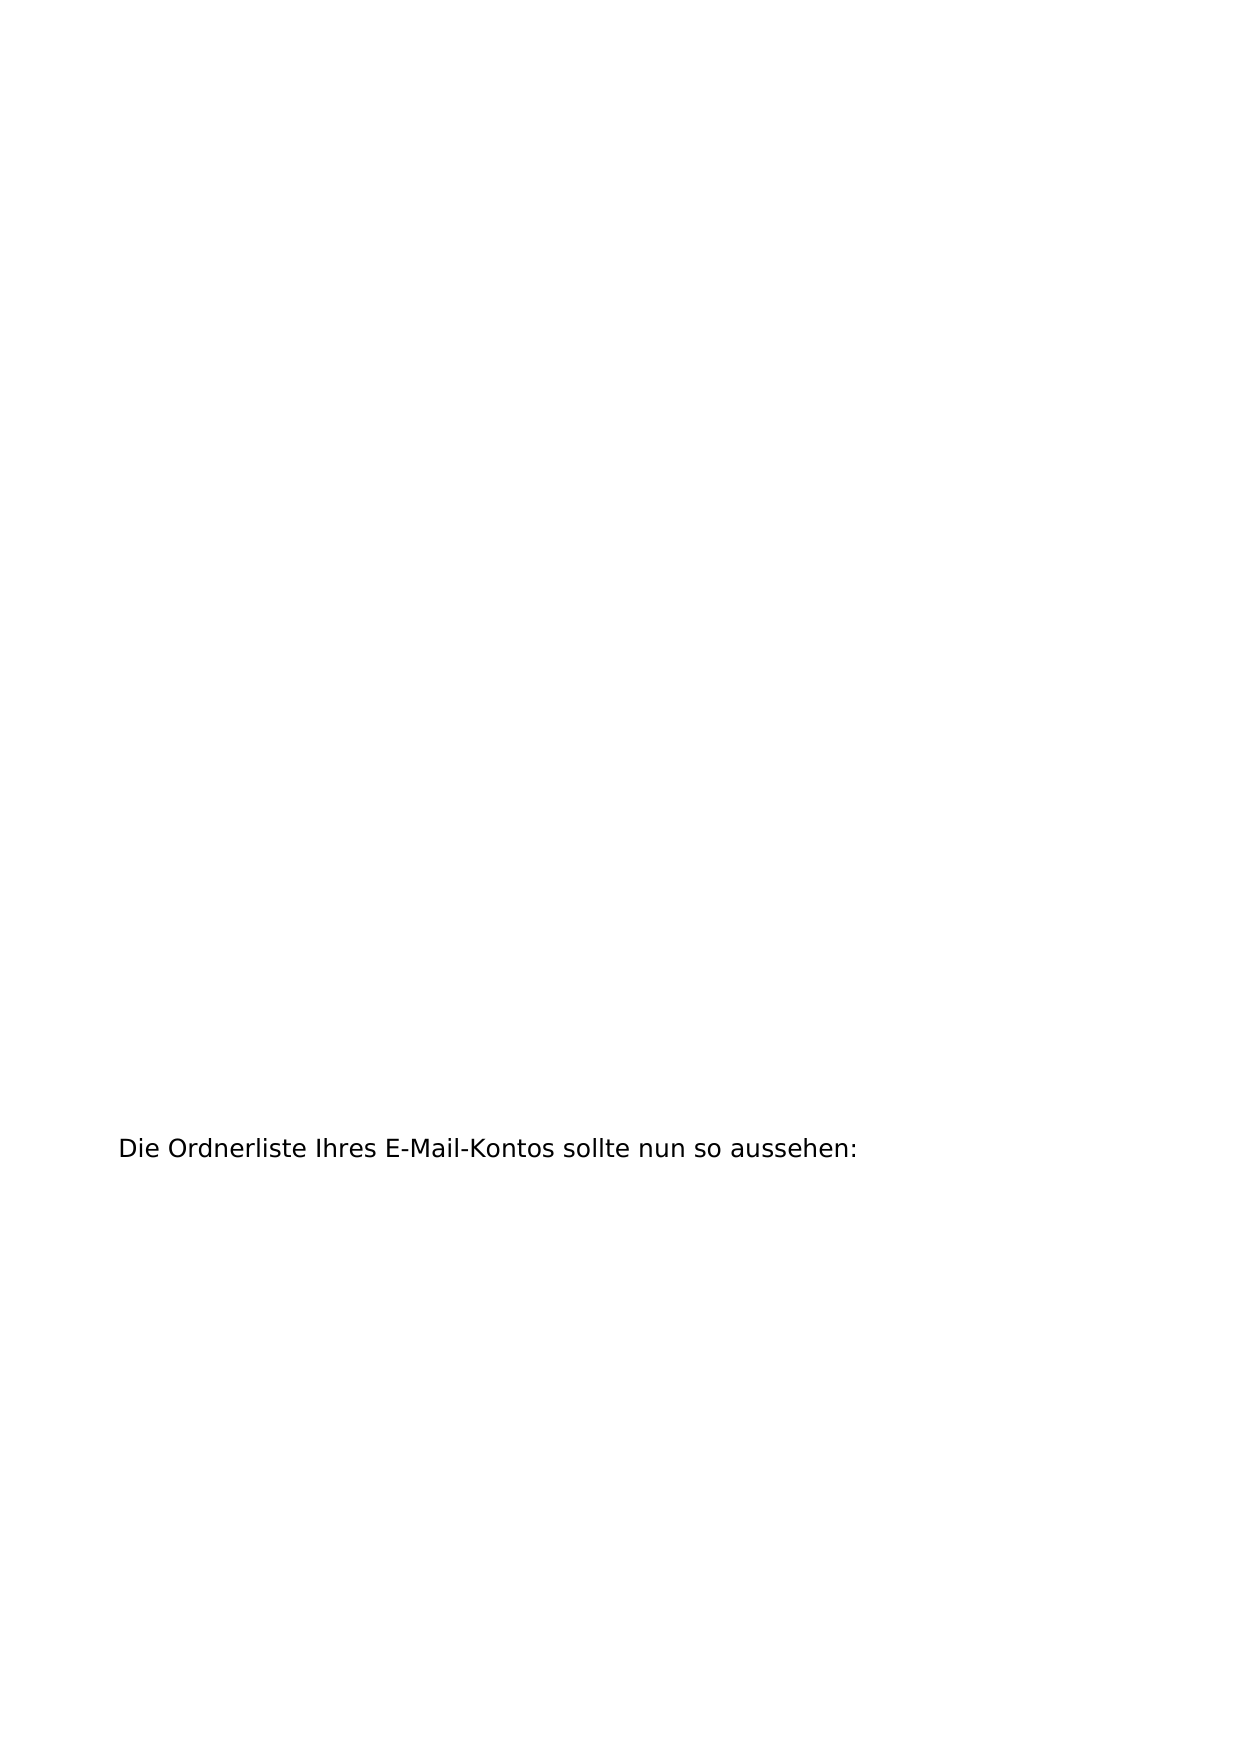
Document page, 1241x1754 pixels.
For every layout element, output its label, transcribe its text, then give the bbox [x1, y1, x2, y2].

text Die Ordnerliste Ihres E-Mail-Kontos sollte nun so aussehen: [118, 1134, 1122, 1164]
